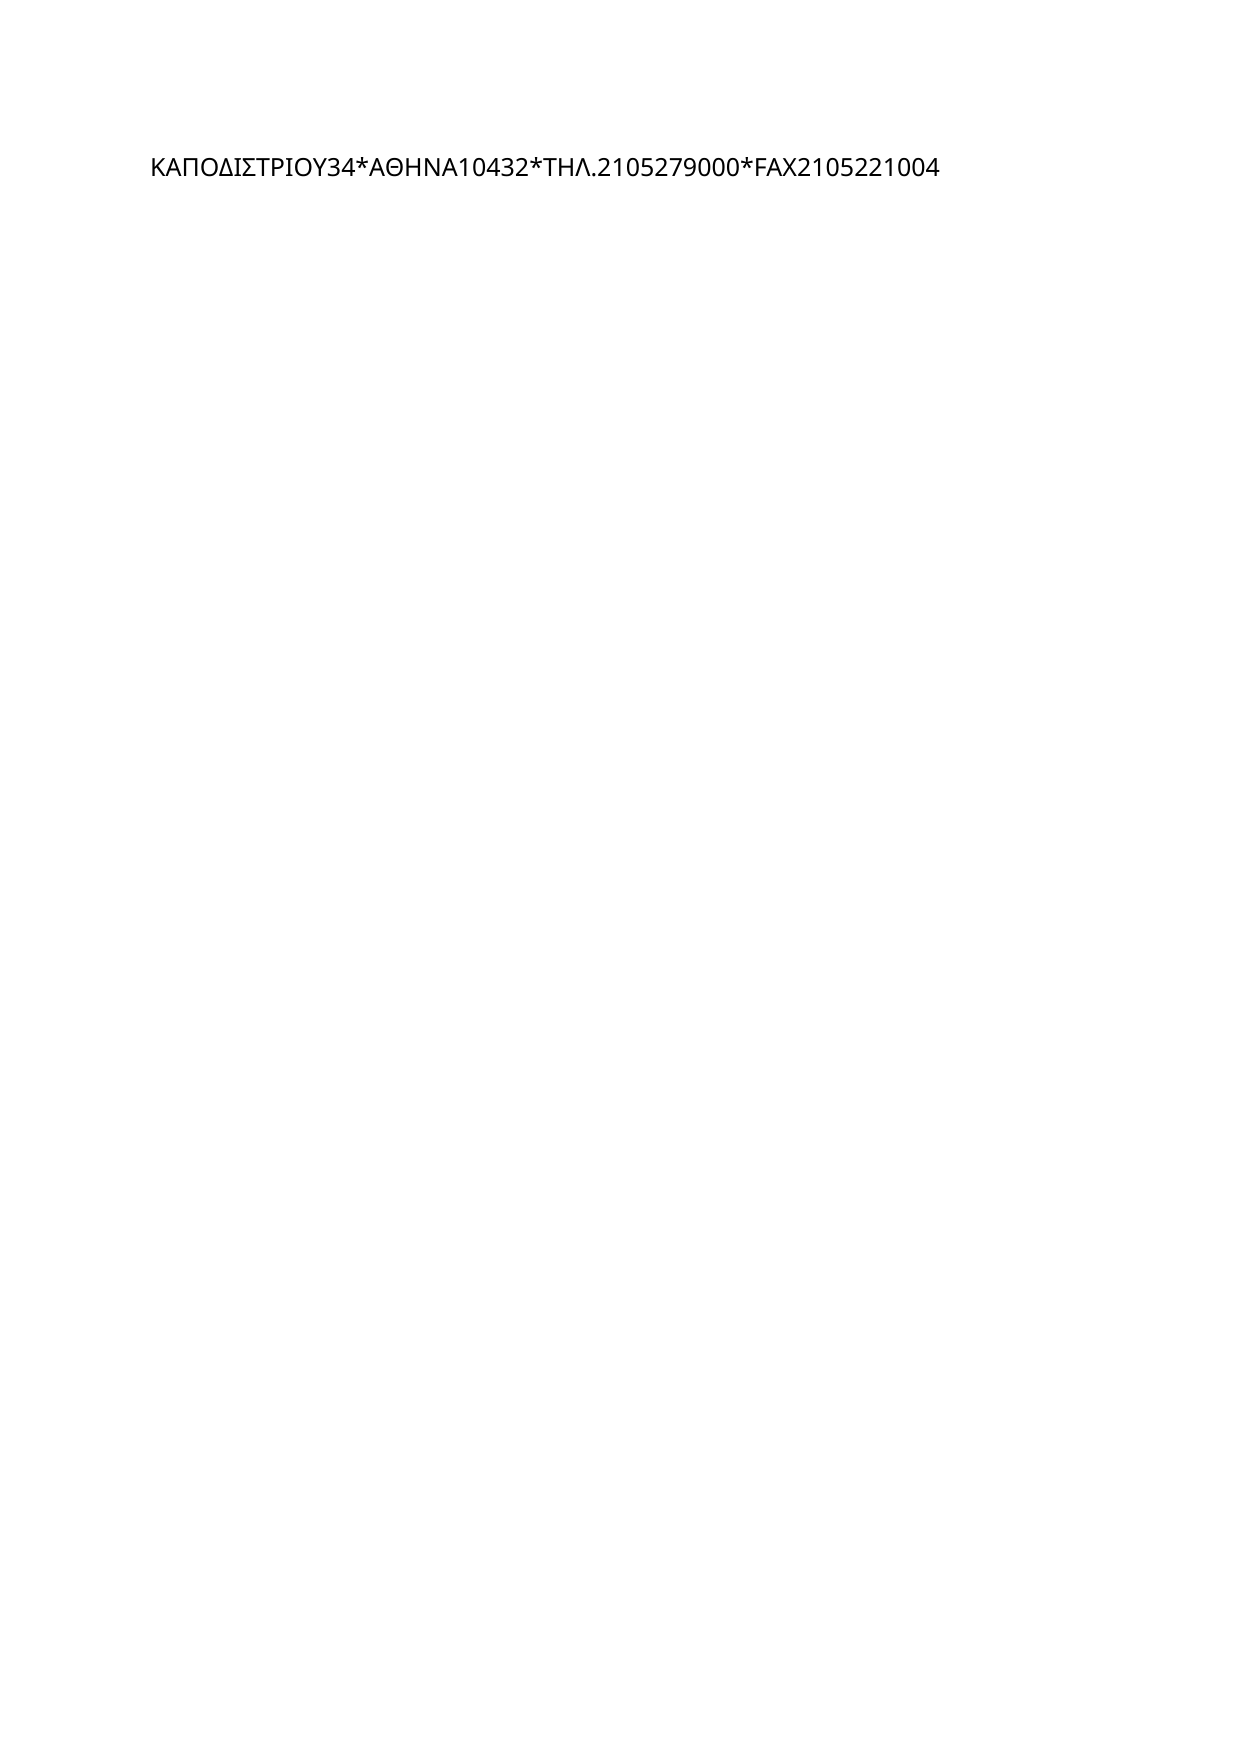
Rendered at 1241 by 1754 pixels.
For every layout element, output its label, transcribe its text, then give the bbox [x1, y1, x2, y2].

text ΚΑΠΟΔΙΣΤΡΙΟΥ34*ΑΘΗΝΑ10432*ΤΗΛ.2105279000*FAX2105221004 [150, 150, 1090, 184]
